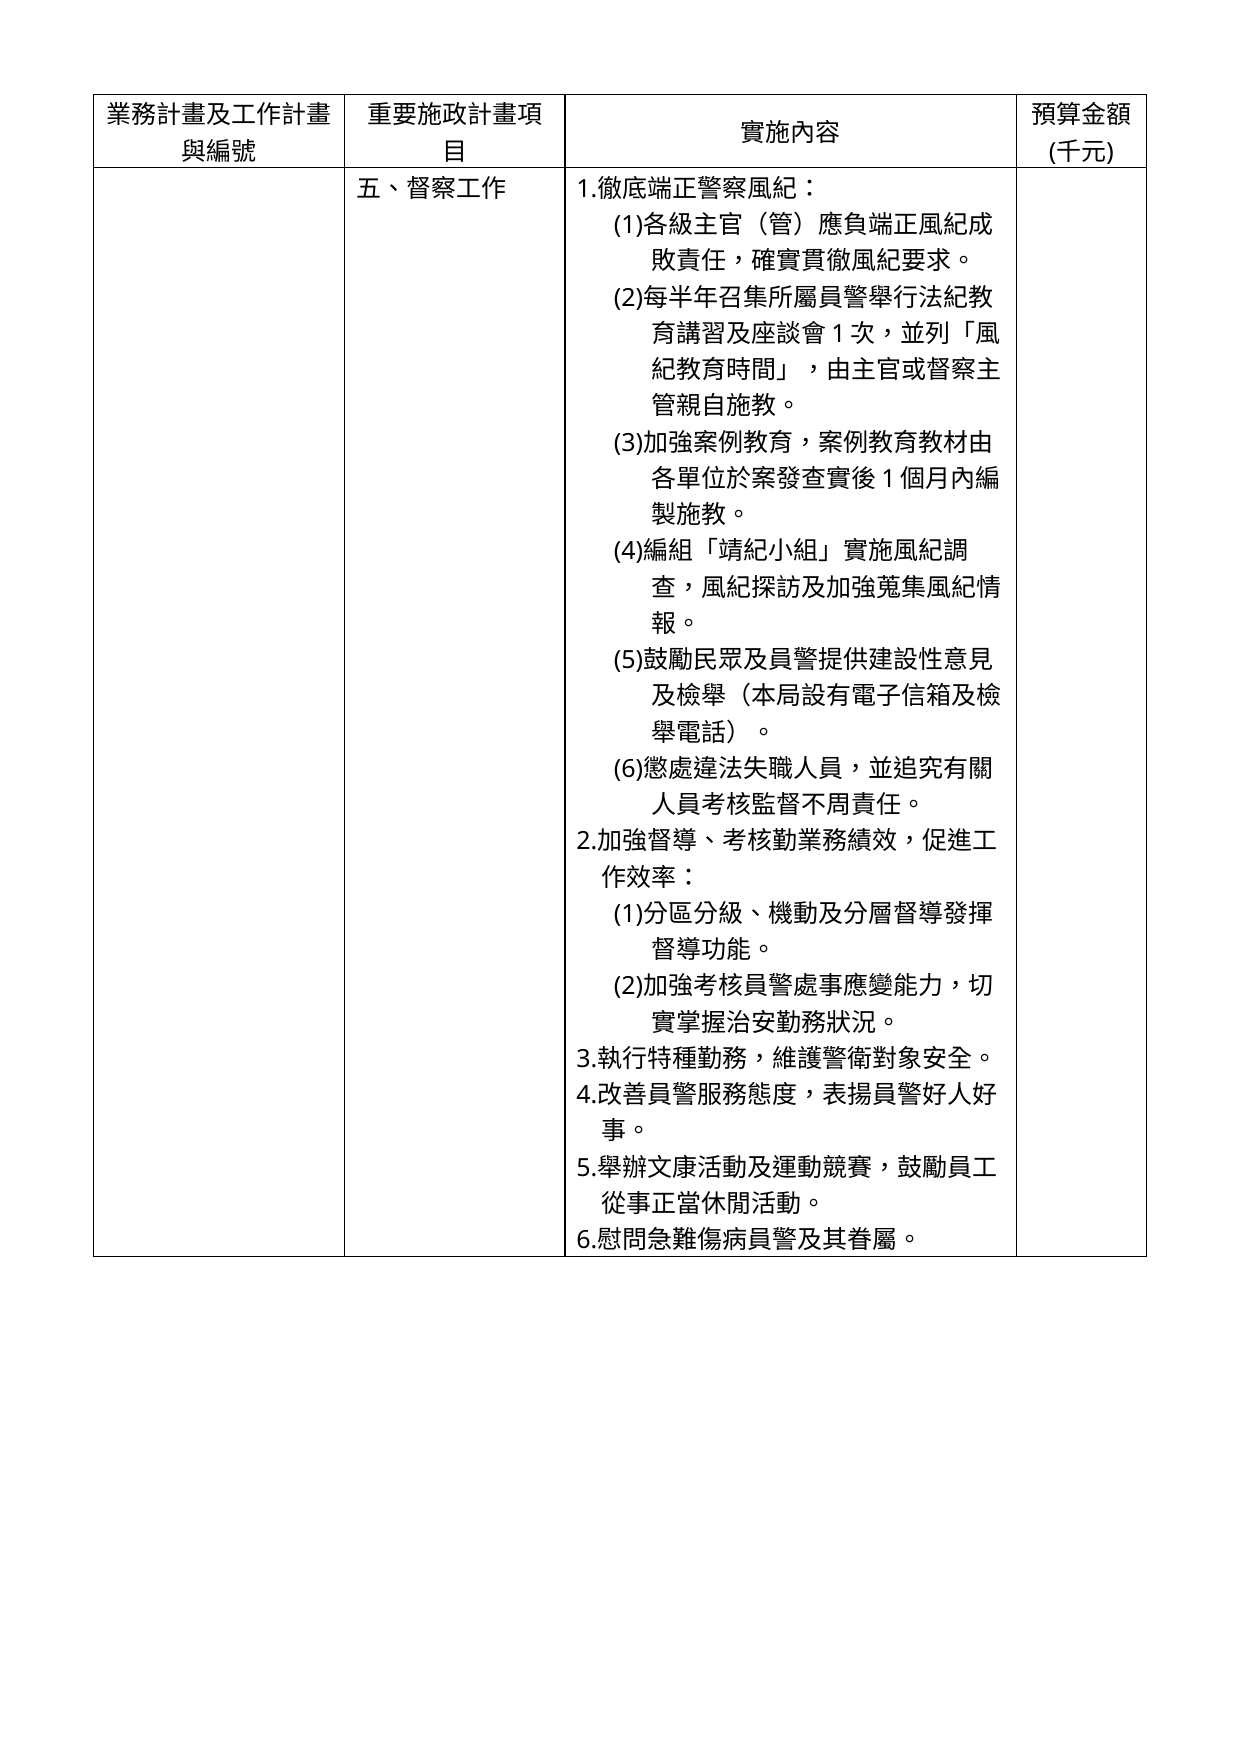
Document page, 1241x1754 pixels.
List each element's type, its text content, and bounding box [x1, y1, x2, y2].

table_header 業務計畫及工作計畫與編號 [94, 95, 344, 167]
table_cell 1.徹底端正警察風紀： (1)各級主官（管）應負端正風紀成敗責任，確實貫徹風紀要求。 (2)每半年召集所屬員警舉行法紀教育講習及座談會1次，並列「風紀教育時間」，由主官或督察主管親自施教。 (3)加強案例教育，案例教育教材由各單位於案發查實後1個月內編製施教。 (4)編組「靖紀小組」實施風紀調查，風紀探訪及加強蒐集風紀情報。 (5)鼓勵民眾及員警提供建設性意見及檢舉（本局設有電子信箱及檢舉電話）。 (6)懲處違法失職人員，並追究有關人員考核監督不周責任。 2.加強督導、考核勤業務績效，促進工作效率： (1)分區分級、機動及分層督導發揮督導功能。 (2)加強考核員警處事應變能力，切實掌握治安勤務狀況。 3.執行特種勤務，維護警衛對象安全。 4.改善員警服務態度，表揚員警好人好事。 5.舉辦文康活動及運動競賽，鼓勵員工從事正當休閒活動。 6.慰問急難傷病員警及其眷屬。 [566, 168, 1016, 1256]
table_cell 五、督察工作 [345, 168, 564, 1256]
table_header 重要施政計畫項目 [345, 95, 564, 167]
table_header 實施內容 [566, 95, 1016, 167]
table_cell [1017, 168, 1146, 1256]
table_header 預算金額 (千元) [1017, 95, 1146, 167]
table_cell [94, 168, 344, 1256]
